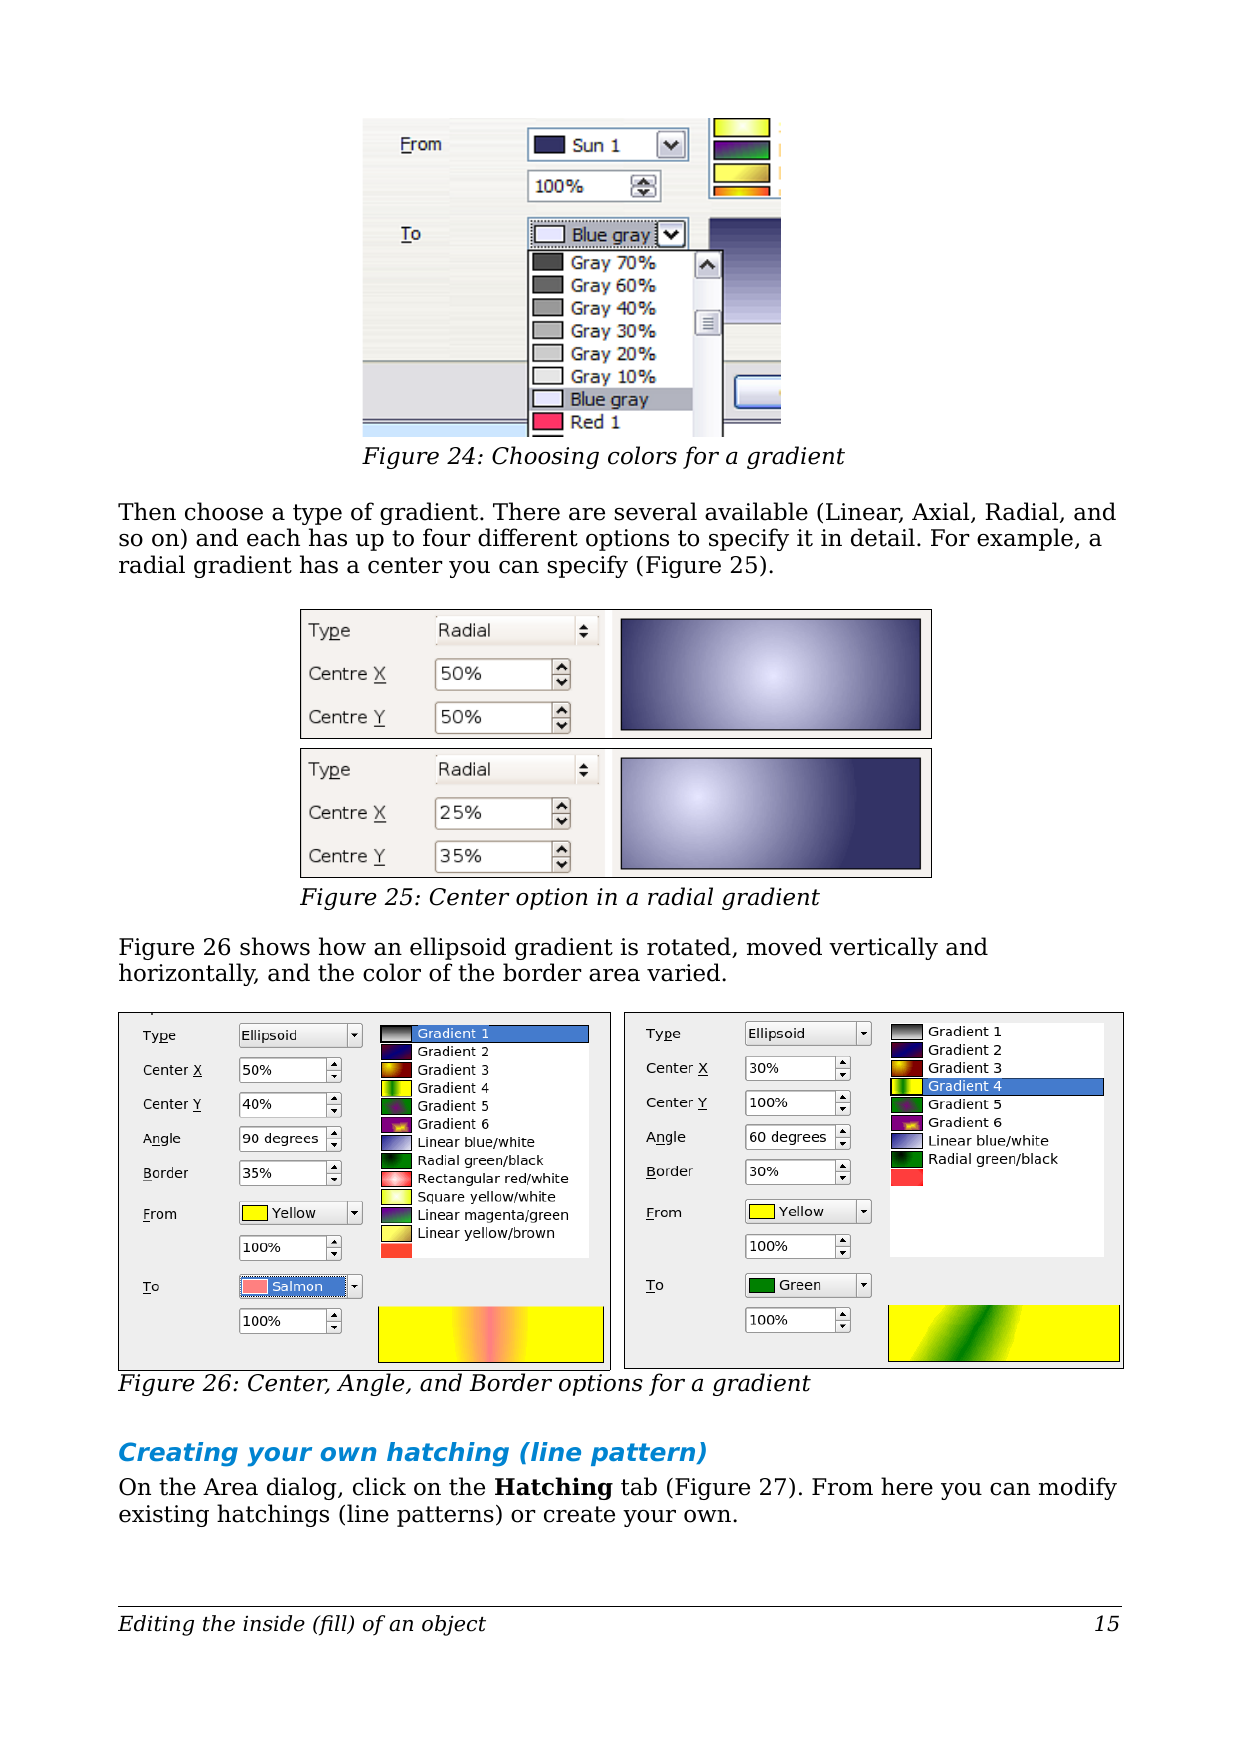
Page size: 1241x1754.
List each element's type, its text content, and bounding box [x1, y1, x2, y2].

text Figure 26: Center, Angle, and Border options for a gradient [118, 1012, 1123, 1396]
text Then choose a type of gradient. There are several available (Linear, Axial, Radial, and so on) and each has up to four different options to specify it in detail. For example, a radial gradient has a center you can specify (Figure 25). [118, 499, 1122, 579]
text Figure 24: Choosing colors for a gradient [363, 443, 877, 470]
subtitle Creating your own hatching (line pattern) [118, 1438, 1122, 1468]
picture [625, 1013, 1123, 1368]
picture [301, 749, 931, 877]
picture [119, 1013, 610, 1370]
picture [301, 610, 931, 738]
text Figure 25: Center option in a radial gradient [300, 884, 940, 911]
picture [362, 118, 781, 437]
text Figure 26 shows how an ellipsoid gradient is rotated, moved vertically and horizontally, and the color of the border area varied. [118, 934, 1122, 987]
text On the Area dialog, click on the Hatching tab (Figure 27). From here you can modify existing hatchings (line patterns) or create your own. [118, 1474, 1122, 1528]
